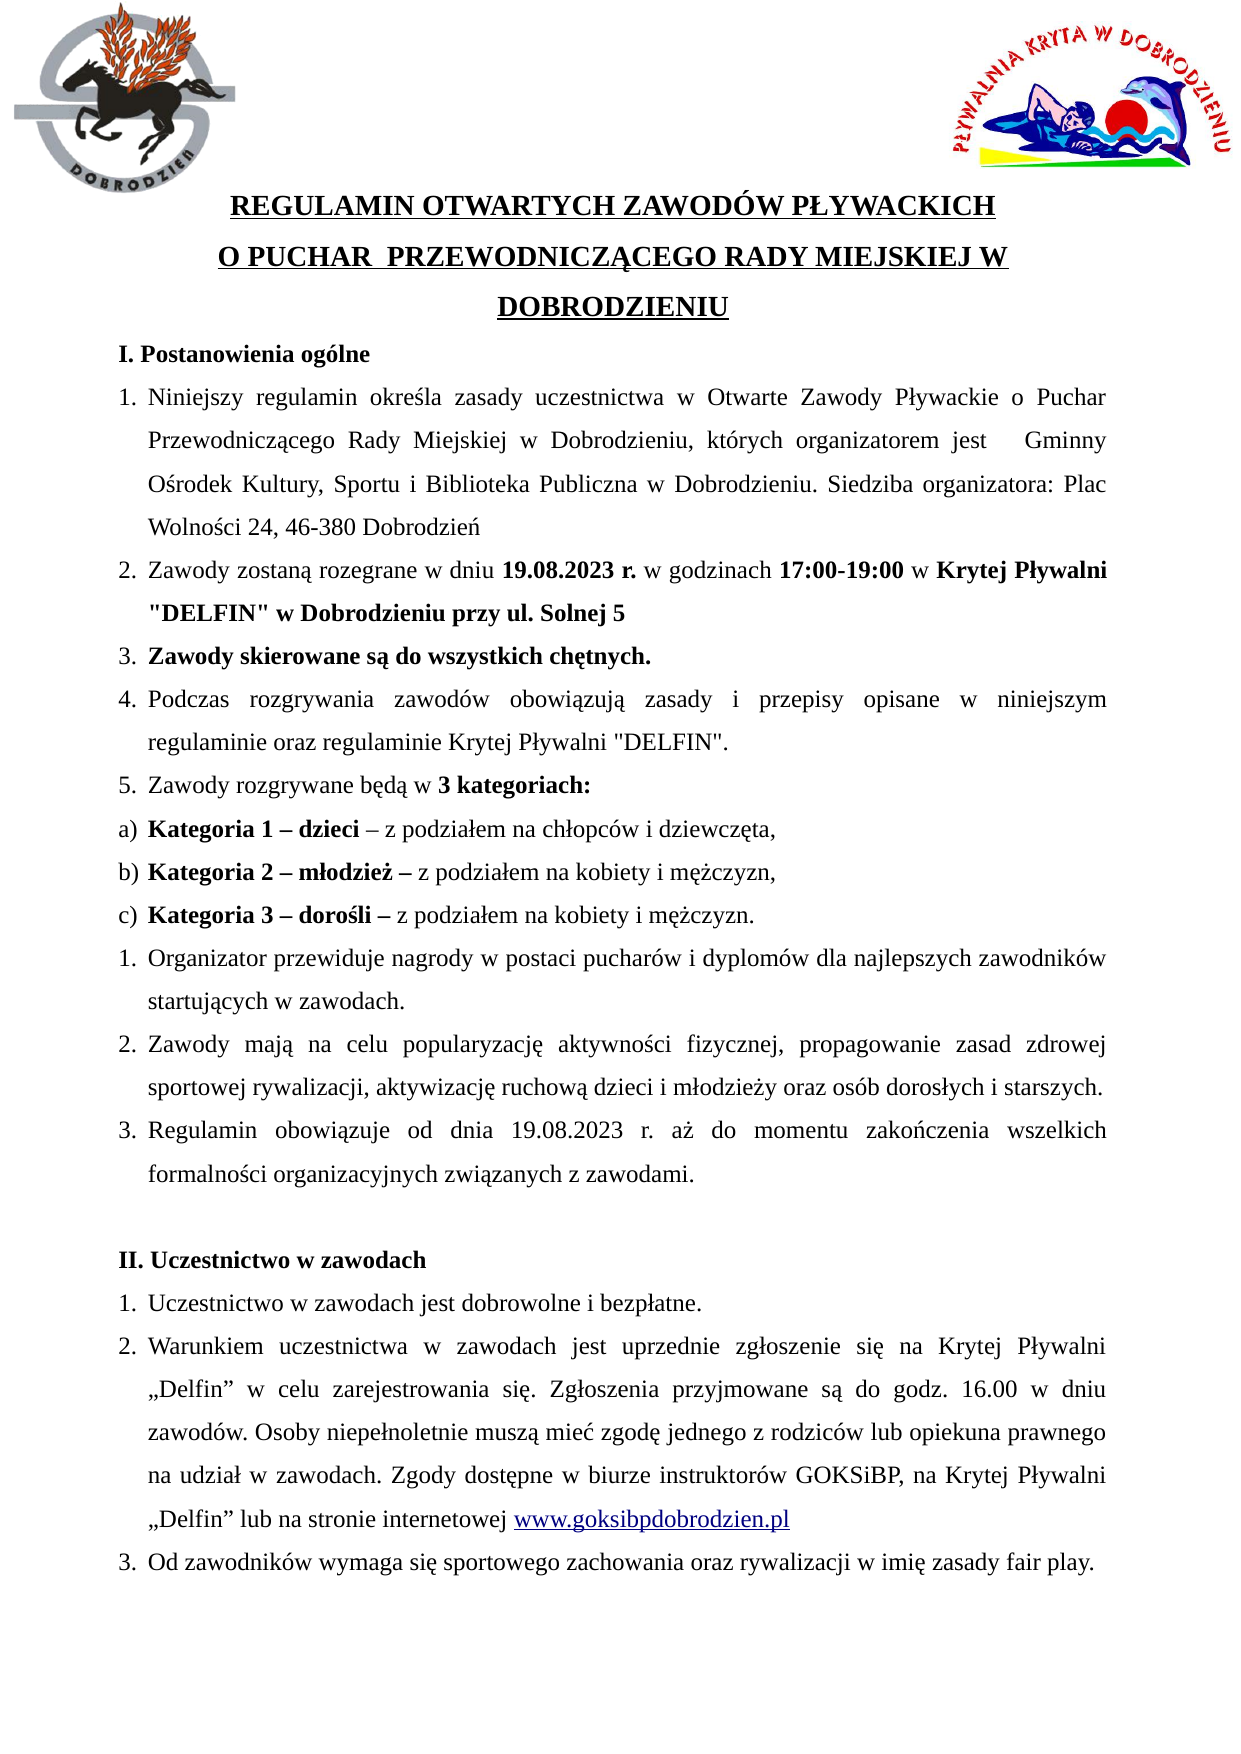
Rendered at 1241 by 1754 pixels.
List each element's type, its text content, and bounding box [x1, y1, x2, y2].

list Warunkiem uczestnictwa w zawodach jest uprzednie zgłoszenie się na Krytej Pływalni „Delfin” w celu zarejestrowania się. Zgłoszenia przyjmowane są do godz. 16.00 w dniu zawodów. Osoby niepełnoletnie muszą mieć zgodę jednego z rodziców lub opiekuna prawnego na udział w zawodach. Zgody dostępne w biurze instruktorów GOKSiBP, na Krytej Pływalni „Delfin” lub na stronie internetowej www.goksibpdobrodzien.pl [118, 1331, 1107, 1532]
list Kategoria 1 – dzieci – z podziałem na chłopców i dziewczęta, [118, 814, 1107, 842]
list Kategoria 2 – młodzież – z podziałem na kobiety i mężczyzn, [118, 857, 1107, 886]
list Od zawodników wymaga się sportowego zachowania oraz rywalizacji w imię zasady fair play. [118, 1547, 1107, 1576]
list Regulamin obowiązuje od dnia 19.08.2023 r. aż do momentu zakończenia wszelkich formalności organizacyjnych związanych z zawodami. [118, 1116, 1107, 1187]
text REGULAMIN OTWARTYCH ZAWODÓW PŁYWACKICH [118, 188, 1107, 222]
text II. Uczestnictwo w zawodach [118, 1245, 1107, 1274]
list Zawody skierowane są do wszystkich chętnych. [118, 641, 1107, 670]
list Uczestnictwo w zawodach jest dobrowolne i bezpłatne. [118, 1288, 1107, 1317]
list Organizator przewiduje nagrody w postaci pucharów i dyplomów dla najlepszych zawodników startujących w zawodach. [118, 943, 1107, 1015]
text I. Postanowienia ogólne [118, 339, 1107, 368]
list Podczas rozgrywania zawodów obowiązują zasady i przepisy opisane w niniejszym regulaminie oraz regulaminie Krytej Pływalni "DELFIN". [118, 684, 1107, 756]
text O PUCHAR PRZEWODNICZĄCEGO RADY MIEJSKIEJ W DOBRODZIENIU [118, 239, 1107, 323]
list Niniejszy regulamin określa zasady uczestnictwa w Otwarte Zawody Pływackie o Puchar Przewodniczącego Rady Miejskiej w Dobrodzieniu, których organizatorem jest Gminny Ośrodek Kultury, Sportu i Biblioteka Publiczna w Dobrodzieniu. Siedziba organizatora: Plac Wolności 24, 46-380 Dobrodzień [118, 382, 1107, 541]
list Kategoria 3 – dorośli – z podziałem na kobiety i mężczyzn. [118, 900, 1107, 929]
list Zawody mają na celu popularyzację aktywności fizycznej, propagowanie zasad zdrowej sportowej rywalizacji, aktywizację ruchową dzieci i młodzieży oraz osób dorosłych i starszych. [118, 1029, 1107, 1101]
list Zawody zostaną rozegrane w dniu 19.08.2023 r. w godzinach 17:00-19:00 w Krytej Pływalni "DELFIN" w Dobrodzieniu przy ul. Solnej 5 [118, 555, 1107, 627]
list Zawody rozgrywane będą w 3 kategoriach: [118, 771, 1107, 799]
